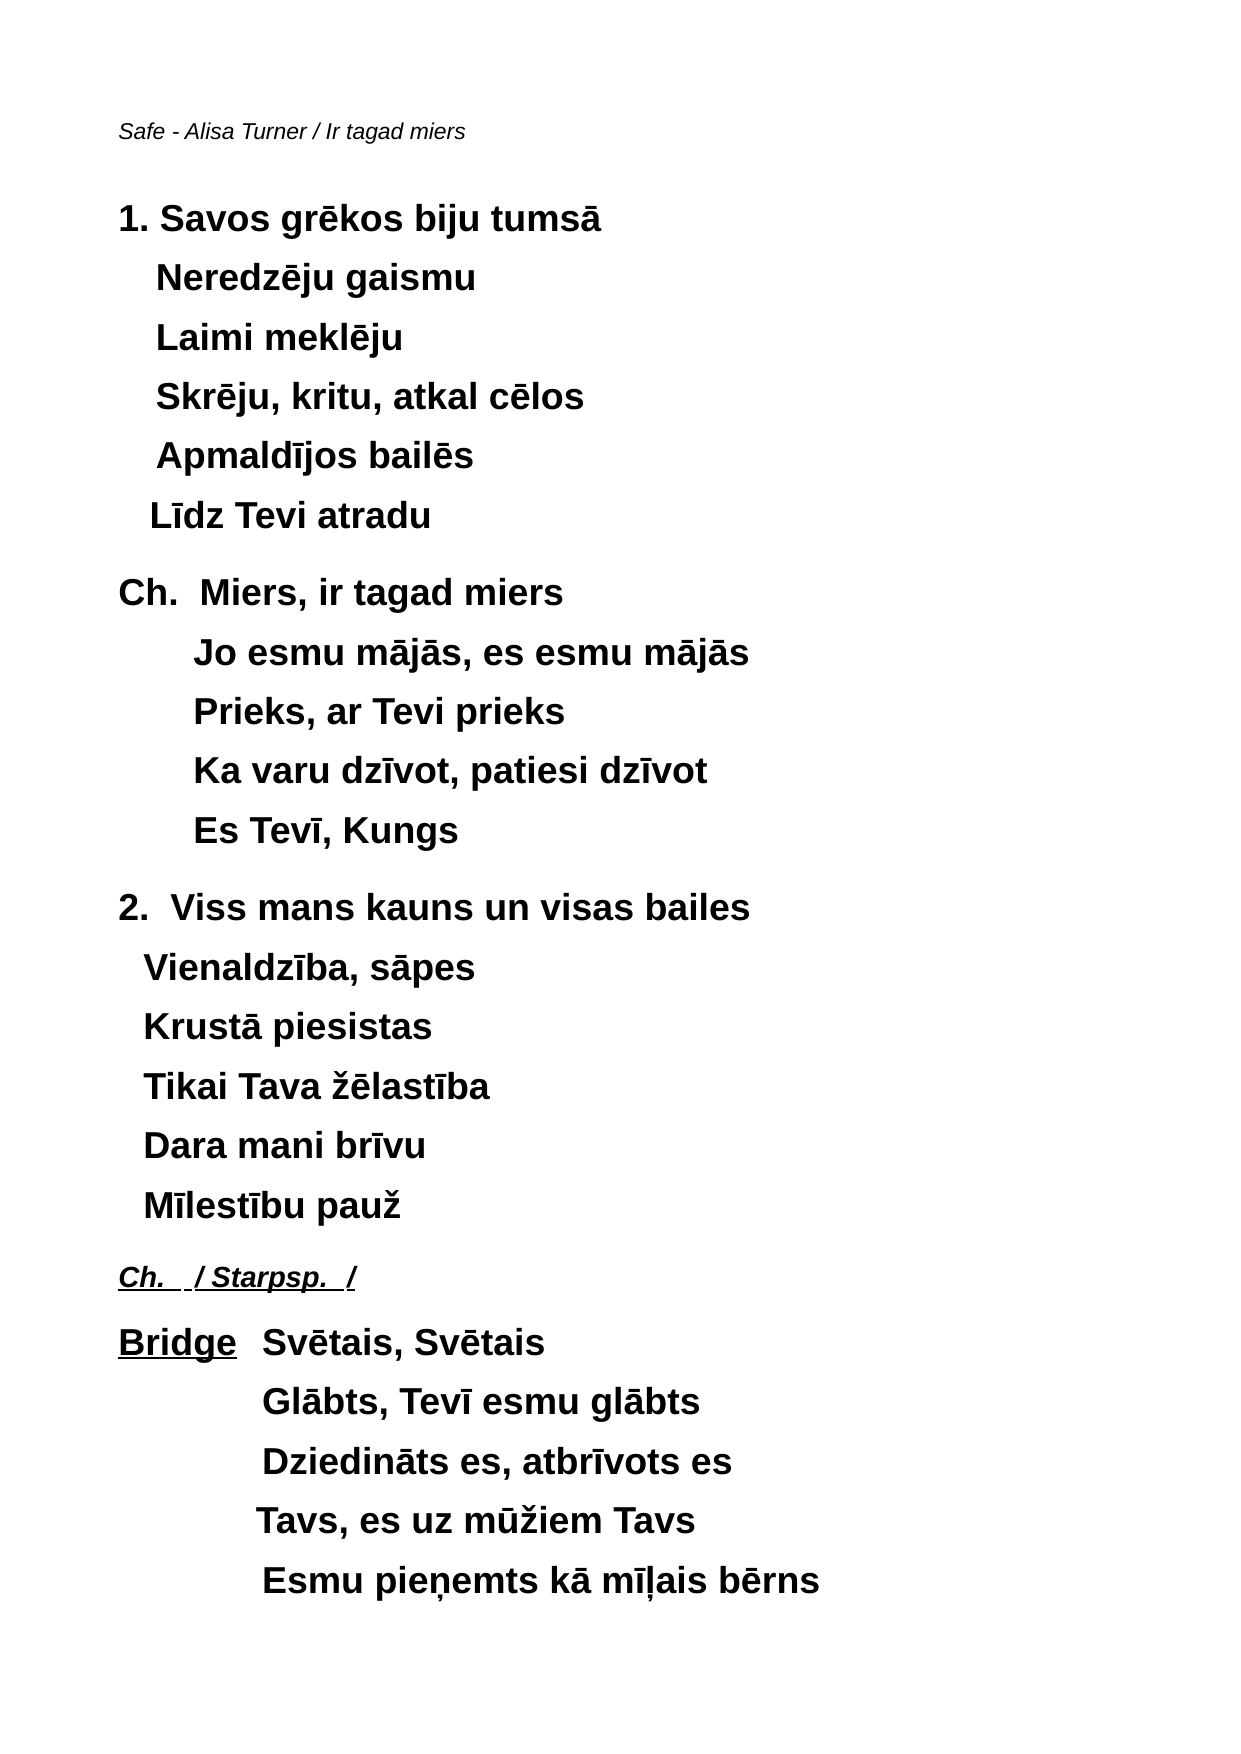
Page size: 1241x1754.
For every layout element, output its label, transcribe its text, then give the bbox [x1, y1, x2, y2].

text Ch. Miers, ir tagad miers [118, 570, 1122, 613]
text Es Tevī, Kungs [118, 808, 1122, 851]
text Mīlestību pauž [118, 1183, 1122, 1226]
text Krustā piesistas [118, 1004, 1122, 1047]
text Vienaldzība, sāpes [118, 945, 1122, 988]
text Jo esmu mājās, es esmu mājās [118, 630, 1122, 673]
text Prieks, ar Tevi prieks [118, 689, 1122, 732]
text Skrēju, kritu, atkal cēlos [118, 374, 1122, 417]
text Bridge Svētais, Svētais [118, 1320, 1122, 1363]
text Tavs, es uz mūžiem Tavs [118, 1498, 1122, 1542]
text Neredzēju gaismu [118, 255, 1122, 298]
text Laimi meklēju [118, 315, 1122, 358]
text Tikai Tava žēlastība [118, 1064, 1122, 1107]
text 1. Savos grēkos biju tumsā [118, 196, 1122, 239]
text Dara mani brīvu [118, 1123, 1122, 1166]
text Ch. / Starpsp. / [118, 1260, 1122, 1293]
text Apmaldījos bailēs [118, 434, 1122, 477]
text Dziedināts es, atbrīvots es [118, 1439, 1122, 1482]
text Safe - Alisa Turner / Ir tagad miers [118, 118, 1122, 144]
text 2. Viss mans kauns un visas bailes [118, 885, 1122, 928]
text Ka varu dzīvot, patiesi dzīvot [118, 749, 1122, 792]
text Līdz Tevi atradu [118, 493, 1122, 536]
text Glābts, Tevī esmu glābts [118, 1379, 1122, 1423]
text Esmu pieņemts kā mīļais bērns [118, 1558, 1122, 1601]
